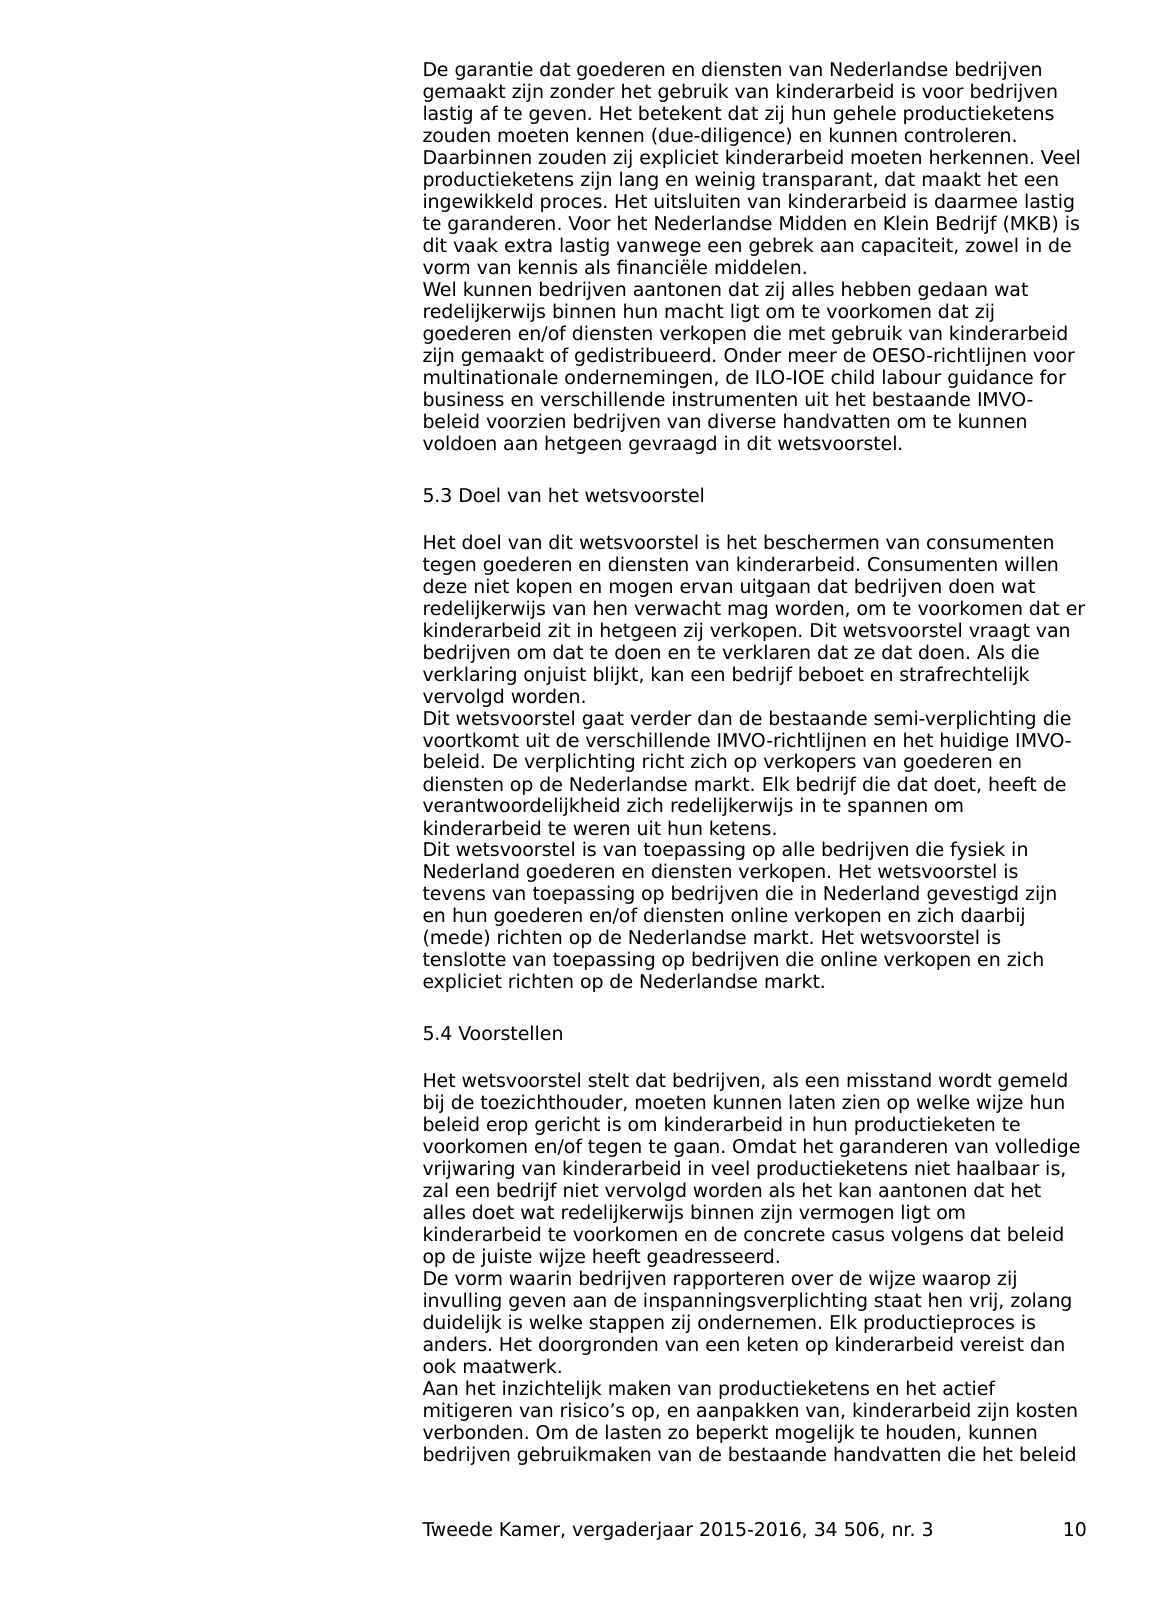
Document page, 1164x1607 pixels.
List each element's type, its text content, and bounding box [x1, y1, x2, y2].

text De garantie dat goederen en diensten van Nederlandse bedrijven gemaakt zijn zonder het gebruik van kinderarbeid is voor bedrijven lastig af te geven. Het betekent dat zij hun gehele productieketens zouden moeten kennen (due-diligence) en kunnen controleren. Daarbinnen zouden zij expliciet kinderarbeid moeten herkennen. Veel productieketens zijn lang en weinig transparant, dat maakt het een ingewikkeld proces. Het uitsluiten van kinderarbeid is daarmee lastig te garanderen. Voor het Nederlandse Midden en Klein Bedrijf (MKB) is dit vaak extra lastig vanwege een gebrek aan capaciteit, zowel in de vorm van kennis als financiële middelen. [422, 59, 1087, 279]
subtitle 5.4 Voorstellen [422, 1023, 1087, 1045]
text Het wetsvoorstel stelt dat bedrijven, als een misstand wordt gemeld bij de toezichthouder, moeten kunnen laten zien op welke wijze hun beleid erop gericht is om kinderarbeid in hun productieketen te voorkomen en/of tegen te gaan. Omdat het garanderen van volledige vrijwaring van kinderarbeid in veel productieketens niet haalbaar is, zal een bedrijf niet vervolgd worden als het kan aantonen dat het alles doet wat redelijkerwijs binnen zijn vermogen ligt om kinderarbeid te voorkomen en de concrete casus volgens dat beleid op de juiste wijze heeft geadresseerd. [422, 1070, 1087, 1268]
text Het doel van dit wetsvoorstel is het beschermen van consumenten tegen goederen en diensten van kinderarbeid. Consumenten willen deze niet kopen en mogen ervan uitgaan dat bedrijven doen wat redelijkerwijs van hen verwacht mag worden, om te voorkomen dat er kinderarbeid zit in hetgeen zij verkopen. Dit wetsvoorstel vraagt van bedrijven om dat te doen en te verklaren dat ze dat doen. Als die verklaring onjuist blijkt, kan een bedrijf beboet en strafrechtelijk vervolgd worden. [422, 532, 1087, 707]
text De vorm waarin bedrijven rapporteren over de wijze waarop zij invulling geven aan de inspanningsverplichting staat hen vrij, zolang duidelijk is welke stappen zij ondernemen. Elk productieproces is anders. Het doorgronden van een keten op kinderarbeid vereist dan ook maatwerk. [422, 1268, 1087, 1378]
text Dit wetsvoorstel gaat verder dan de bestaande semi-verplichting die voortkomt uit de verschillende IMVO-richtlijnen en het huidige IMVO-beleid. De verplichting richt zich op verkopers van goederen en diensten op de Nederlandse markt. Elk bedrijf die dat doet, heeft de verantwoordelijkheid zich redelijkerwijs in te spannen om kinderarbeid te weren uit hun ketens. [422, 707, 1087, 839]
text Wel kunnen bedrijven aantonen dat zij alles hebben gedaan wat redelijkerwijs binnen hun macht ligt om te voorkomen dat zij goederen en/of diensten verkopen die met gebruik van kinderarbeid zijn gemaakt of gedistribueerd. Onder meer de OESO-richtlijnen voor multinationale ondernemingen, de ILO-IOE child labour guidance for business en verschillende instrumenten uit het bestaande IMVO-beleid voorzien bedrijven van diverse handvatten om te kunnen voldoen aan hetgeen gevraagd in dit wetsvoorstel. [422, 279, 1087, 455]
text Aan het inzichtelijk maken van productieketens en het actief mitigeren van risico’s op, en aanpakken van, kinderarbeid zijn kosten verbonden. Om de lasten zo beperkt mogelijk te houden, kunnen bedrijven gebruikmaken van de bestaande handvatten die het beleid [422, 1378, 1087, 1466]
text Dit wetsvoorstel is van toepassing op alle bedrijven die fysiek in Nederland goederen en diensten verkopen. Het wetsvoorstel is tevens van toepassing op bedrijven die in Nederland gevestigd zijn en hun goederen en/of diensten online verkopen en zich daarbij (mede) richten op de Nederlandse markt. Het wetsvoorstel is tenslotte van toepassing op bedrijven die online verkopen en zich expliciet richten op de Nederlandse markt. [422, 839, 1087, 993]
subtitle 5.3 Doel van het wetsvoorstel [422, 485, 1087, 507]
